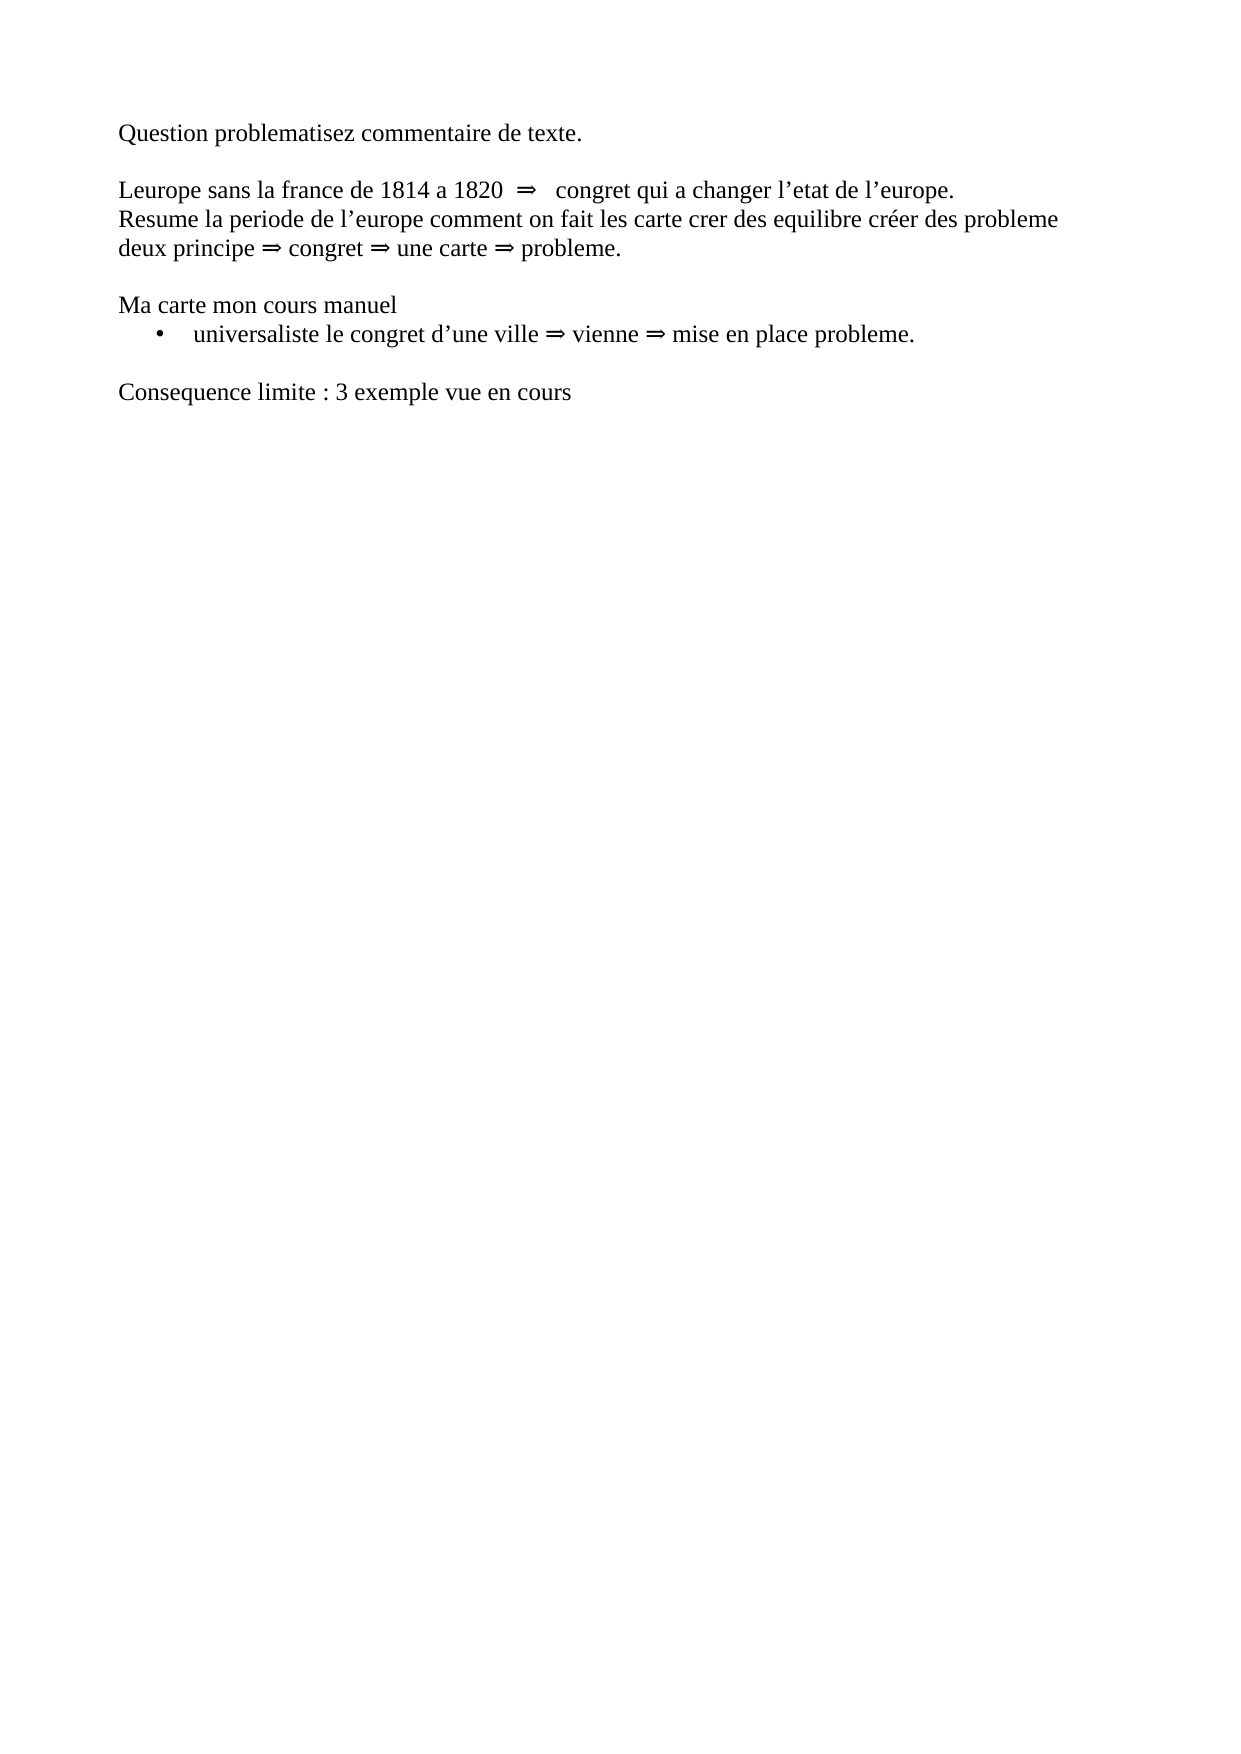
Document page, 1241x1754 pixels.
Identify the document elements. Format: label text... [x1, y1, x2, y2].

text Consequence limite : 3 exemple vue en cours [118, 377, 1122, 406]
list universaliste le congret d’une ville ⇒ vienne ⇒ mise en place probleme. [156, 319, 1122, 348]
text Ma carte mon cours manuel [118, 291, 1122, 319]
text Resume la periode de l’europe comment on fait les carte crer des equilibre créer des probleme [118, 204, 1122, 233]
text deux principe ⇒ congret ⇒ une carte ⇒ probleme. [118, 233, 1122, 262]
text Question problematisez commentaire de texte. [118, 118, 1122, 147]
text Leurope sans la france de 1814 a 1820 ⇒ congret qui a changer l’etat de l’europe. [118, 176, 1122, 204]
